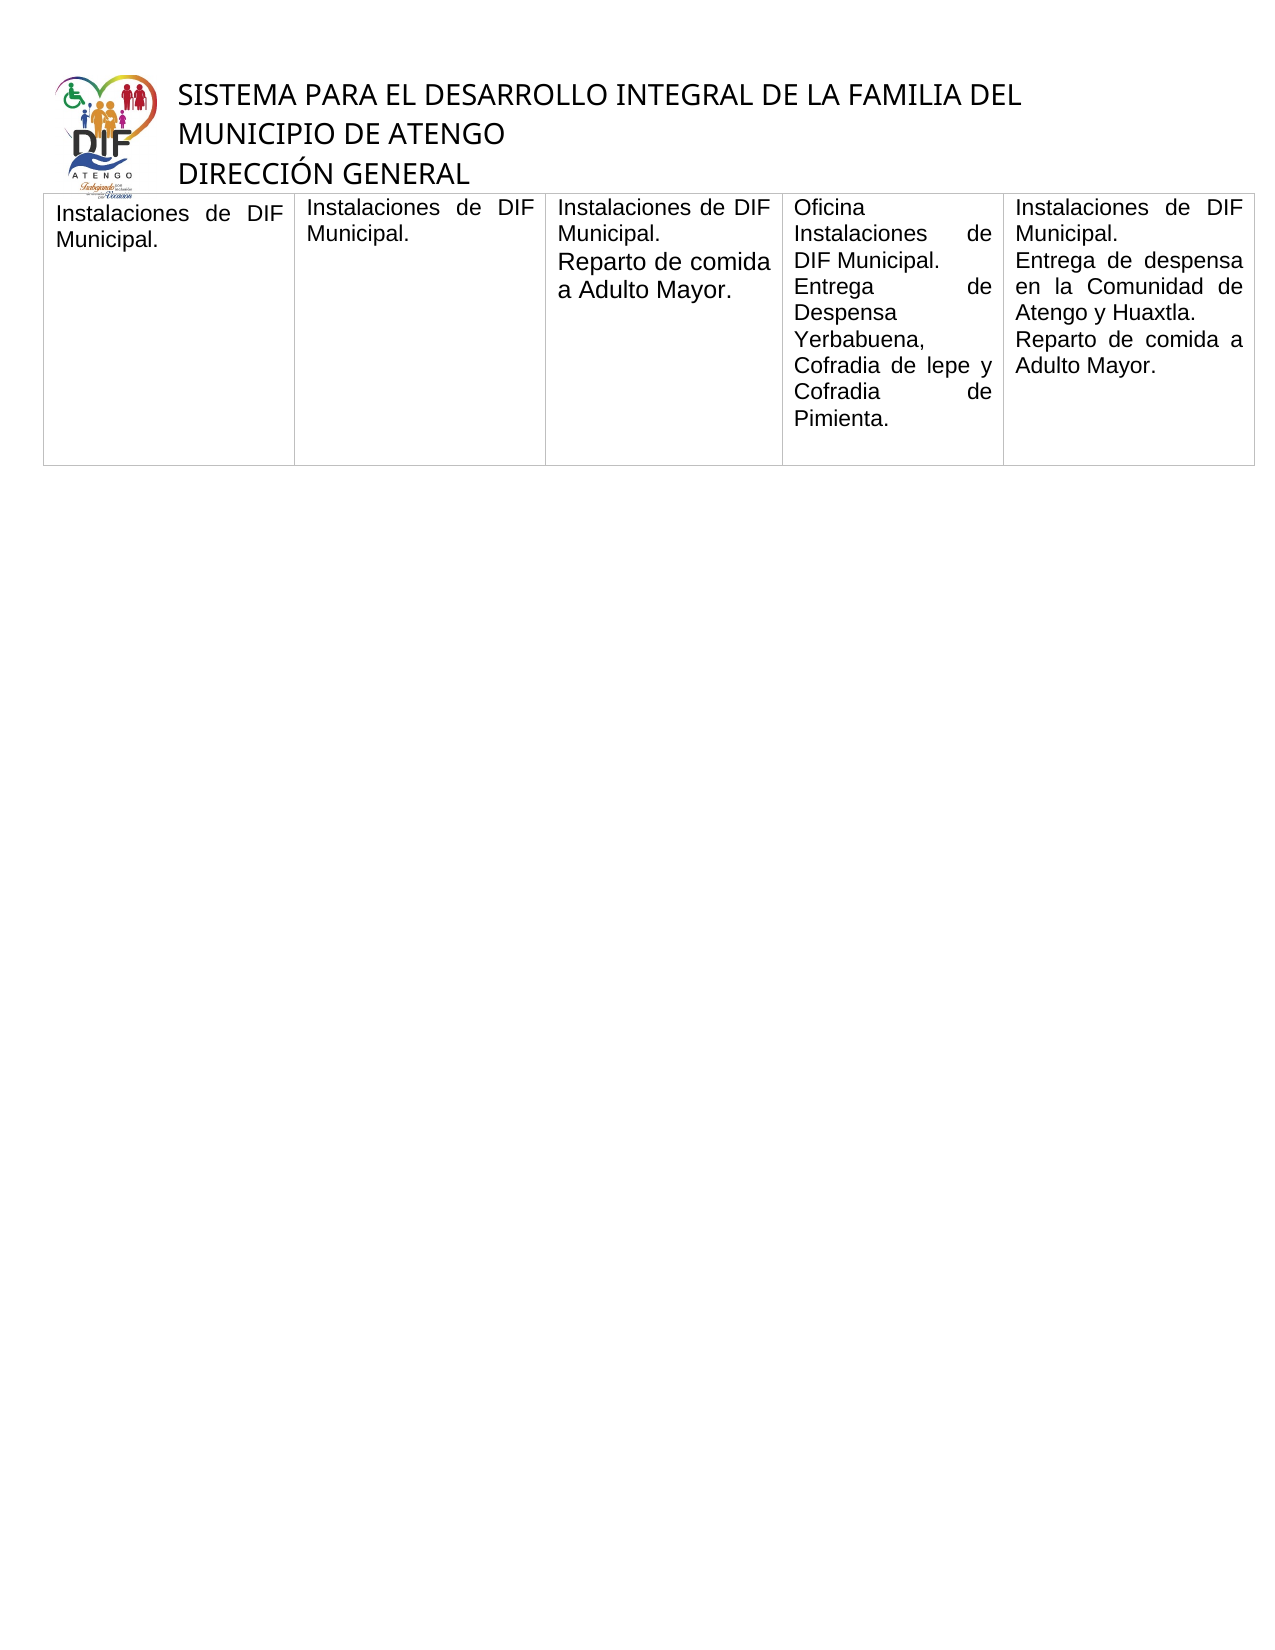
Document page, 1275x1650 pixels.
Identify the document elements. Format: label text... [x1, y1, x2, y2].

table_cell Instalaciones de DIF Municipal. Reparto de comida a Adulto Mayor. [546, 194, 782, 464]
table_cell Instalaciones de DIF Municipal. Entrega de despensa en la Comunidad de Atengo y Huaxtla. Reparto de comida a Adulto Mayor. [1004, 194, 1254, 464]
table_cell Instalaciones de DIF Municipal. [295, 194, 545, 464]
table_cell Oficina Instalaciones de DIF Municipal. Entrega de Despensa Yerbabuena, Cofradia de lepe y Cofradia de Pimienta. [783, 194, 1003, 464]
table_cell Instalaciones de DIF Municipal. [44, 194, 294, 464]
picture [55, 75, 157, 193]
